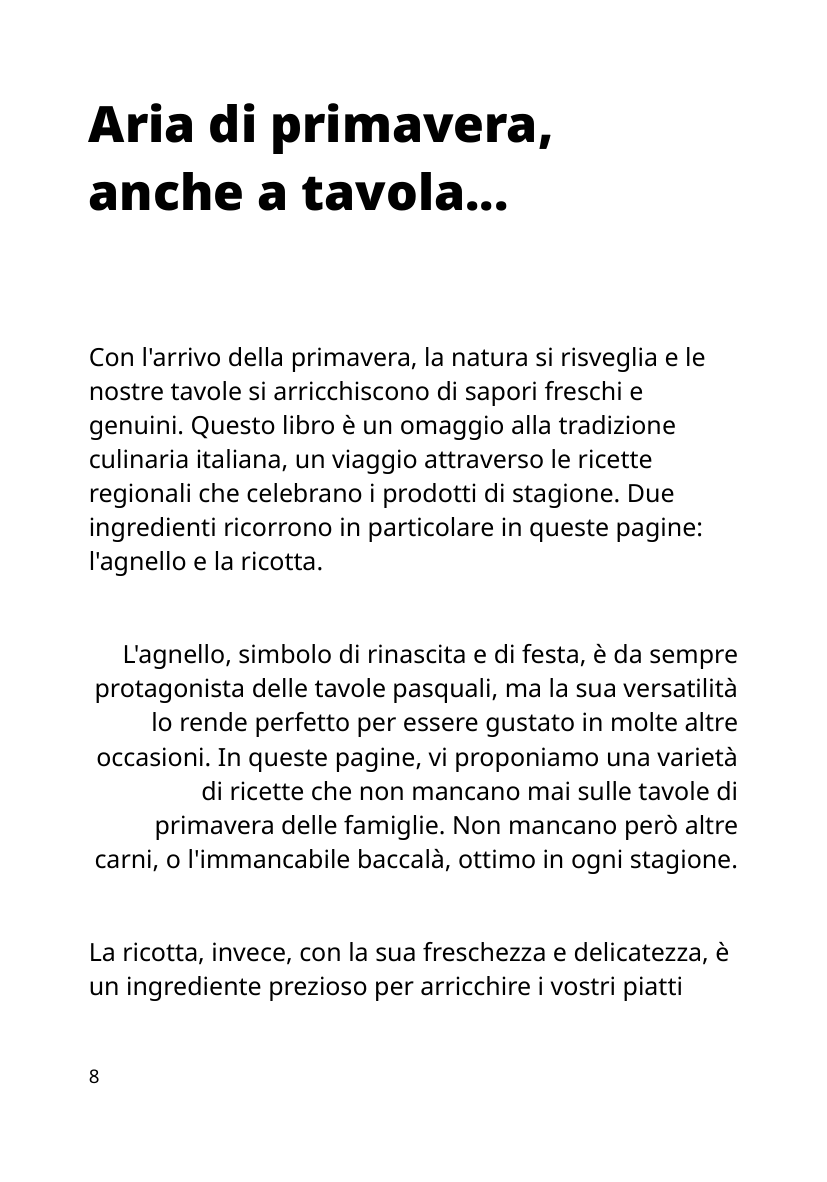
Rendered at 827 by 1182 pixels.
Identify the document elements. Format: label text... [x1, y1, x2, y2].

text La ricotta, invece, con la sua freschezza e delicatezza, è un ingrediente prezioso per arricchire i vostri piatti [88, 934, 738, 1003]
text L'agnello, simbolo di rinascita e di festa, è da sempre protagonista delle tavole pasquali, ma la sua versatilità lo rende perfetto per essere gustato in molte altre occasioni. In queste pagine, vi proponiamo una varietà di ricette che non mancano mai sulle tavole di primavera delle famiglie. Non mancano però altre carni, o l'immancabile baccalà, ottimo in ogni stagione. [88, 637, 738, 875]
text Con l'arrivo della primavera, la natura si risveglia e le nostre tavole si arricchiscono di sapori freschi e genuini. Questo libro è un omaggio alla tradizione culinaria italiana, un viaggio attraverso le ricette regionali che celebrano i prodotti di stagione. Due ingredienti ricorrono in particolare in queste pagine: l'agnello e la ricotta. [88, 339, 738, 578]
text Aria di primavera, anche a tavola... [88, 88, 738, 225]
